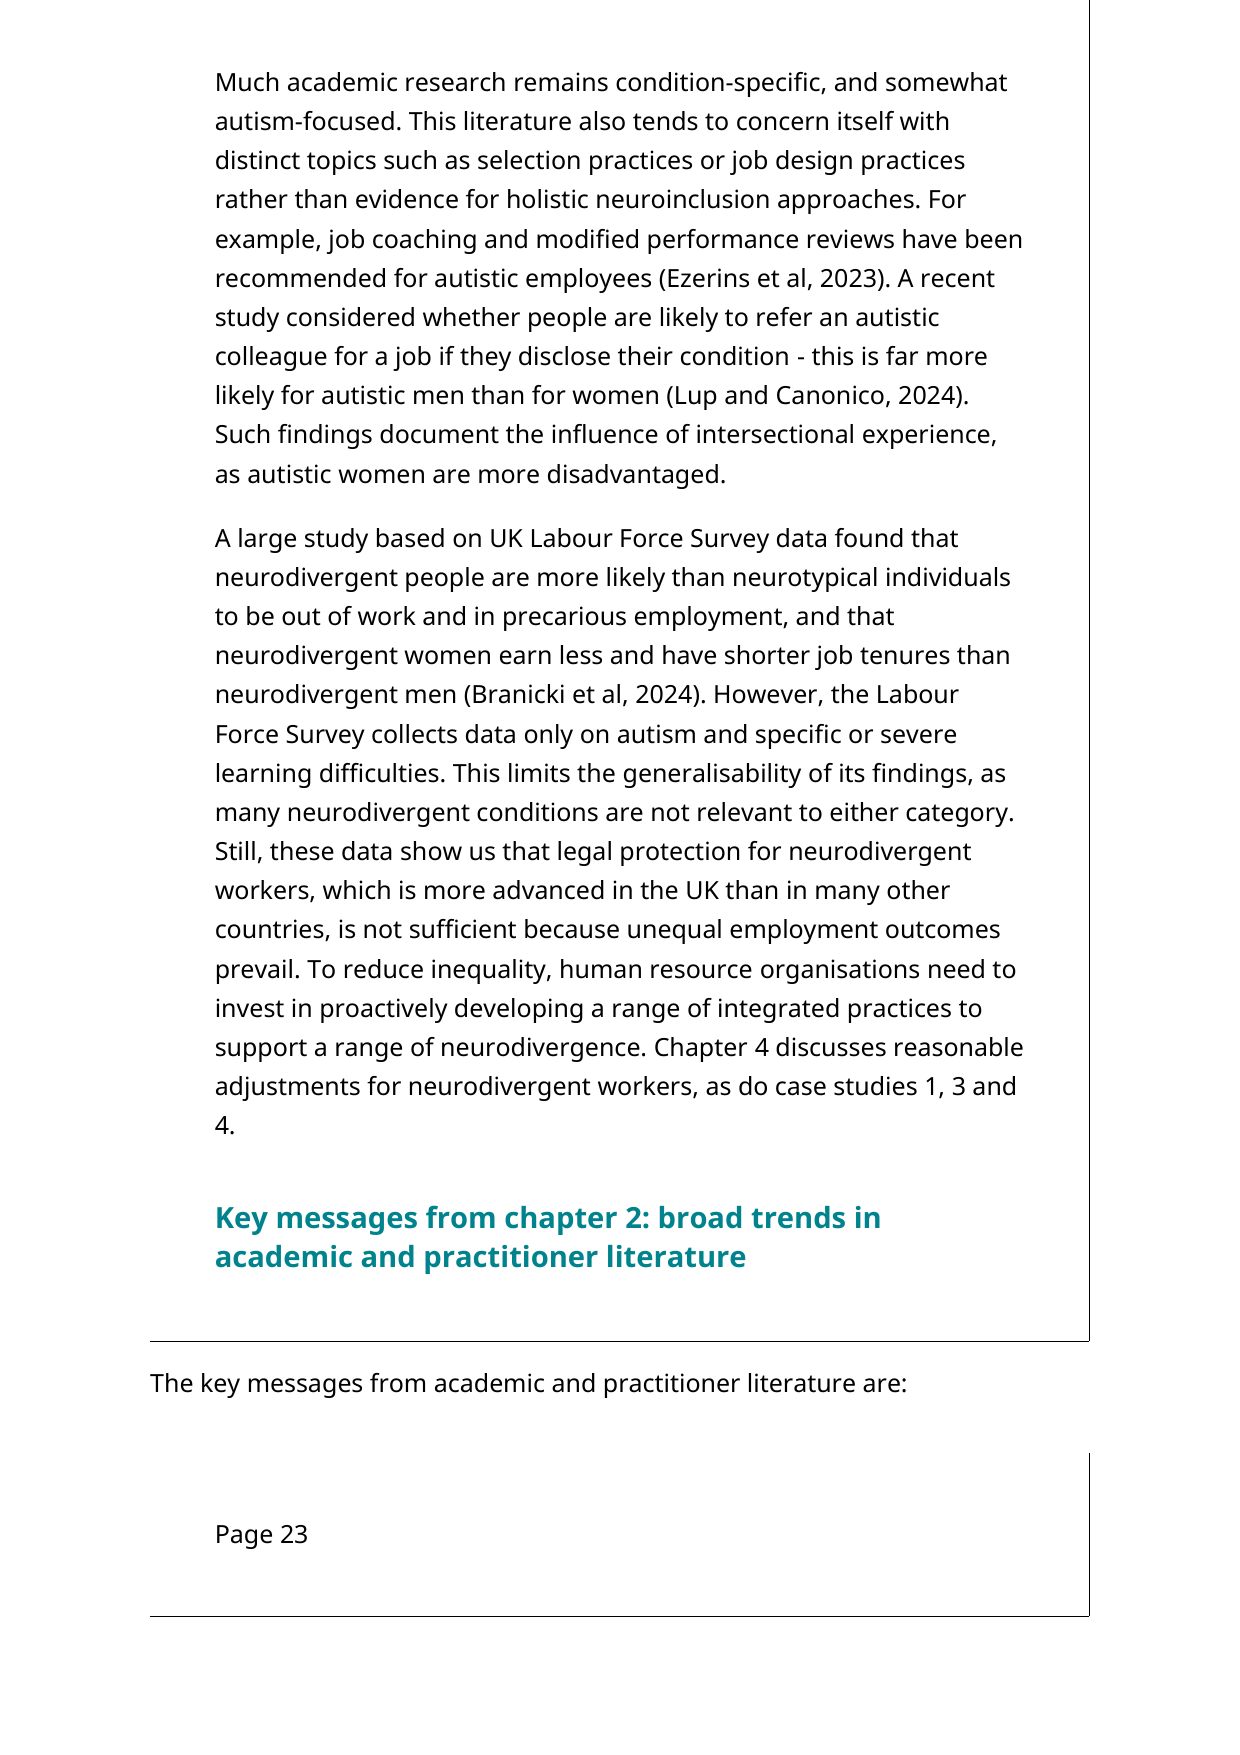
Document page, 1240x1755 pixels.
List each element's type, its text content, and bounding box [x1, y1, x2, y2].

subtitle Key messages from chapter 2: broad trends in academic and practitioner literature [150, 1132, 1089, 1341]
text Much academic research remains condition-specific, and somewhat autism-focused. This literature also tends to concern itself with distinct topics such as selection practices or job design practices rather than evidence for holistic neuroinclusion approaches. For example, job coaching and modified performance reviews have been recommended for autistic employees (Ezerins et al, 2023). A recent study considered whether people are likely to refer an autistic colleague for a job if they disclose their condition - this is far more likely for autistic men than for women (Lup and Canonico, 2024). Such findings document the influence of intersectional experience, as autistic women are more disadvantaged. [150, 0, 1089, 456]
text The key messages from academic and practitioner literature are: [150, 1366, 1089, 1400]
text A large study based on UK Labour Force Survey data found that neurodivergent people are more likely than neurotypical individuals to be out of work and in precarious employment, and that neurodivergent women earn less and have shorter job tenures than neurodivergent men (Branicki et al, 2024). However, the Labour Force Survey collects data only on autism and specific or severe learning difficulties. This limits the generalisability of its findings, as many neurodivergent conditions are not relevant to either category. Still, these data show us that legal protection for neurodivergent workers, which is more advanced in the UK than in many other countries, is not sufficient because unequal employment outcomes prevail. To reduce inequality, human resource organisations need to invest in proactively developing a range of integrated practices to support a range of neurodivergence. Chapter 4 discusses reasonable adjustments for neurodivergent workers, as do case studies 1, 3 and 4. [150, 456, 1089, 1132]
